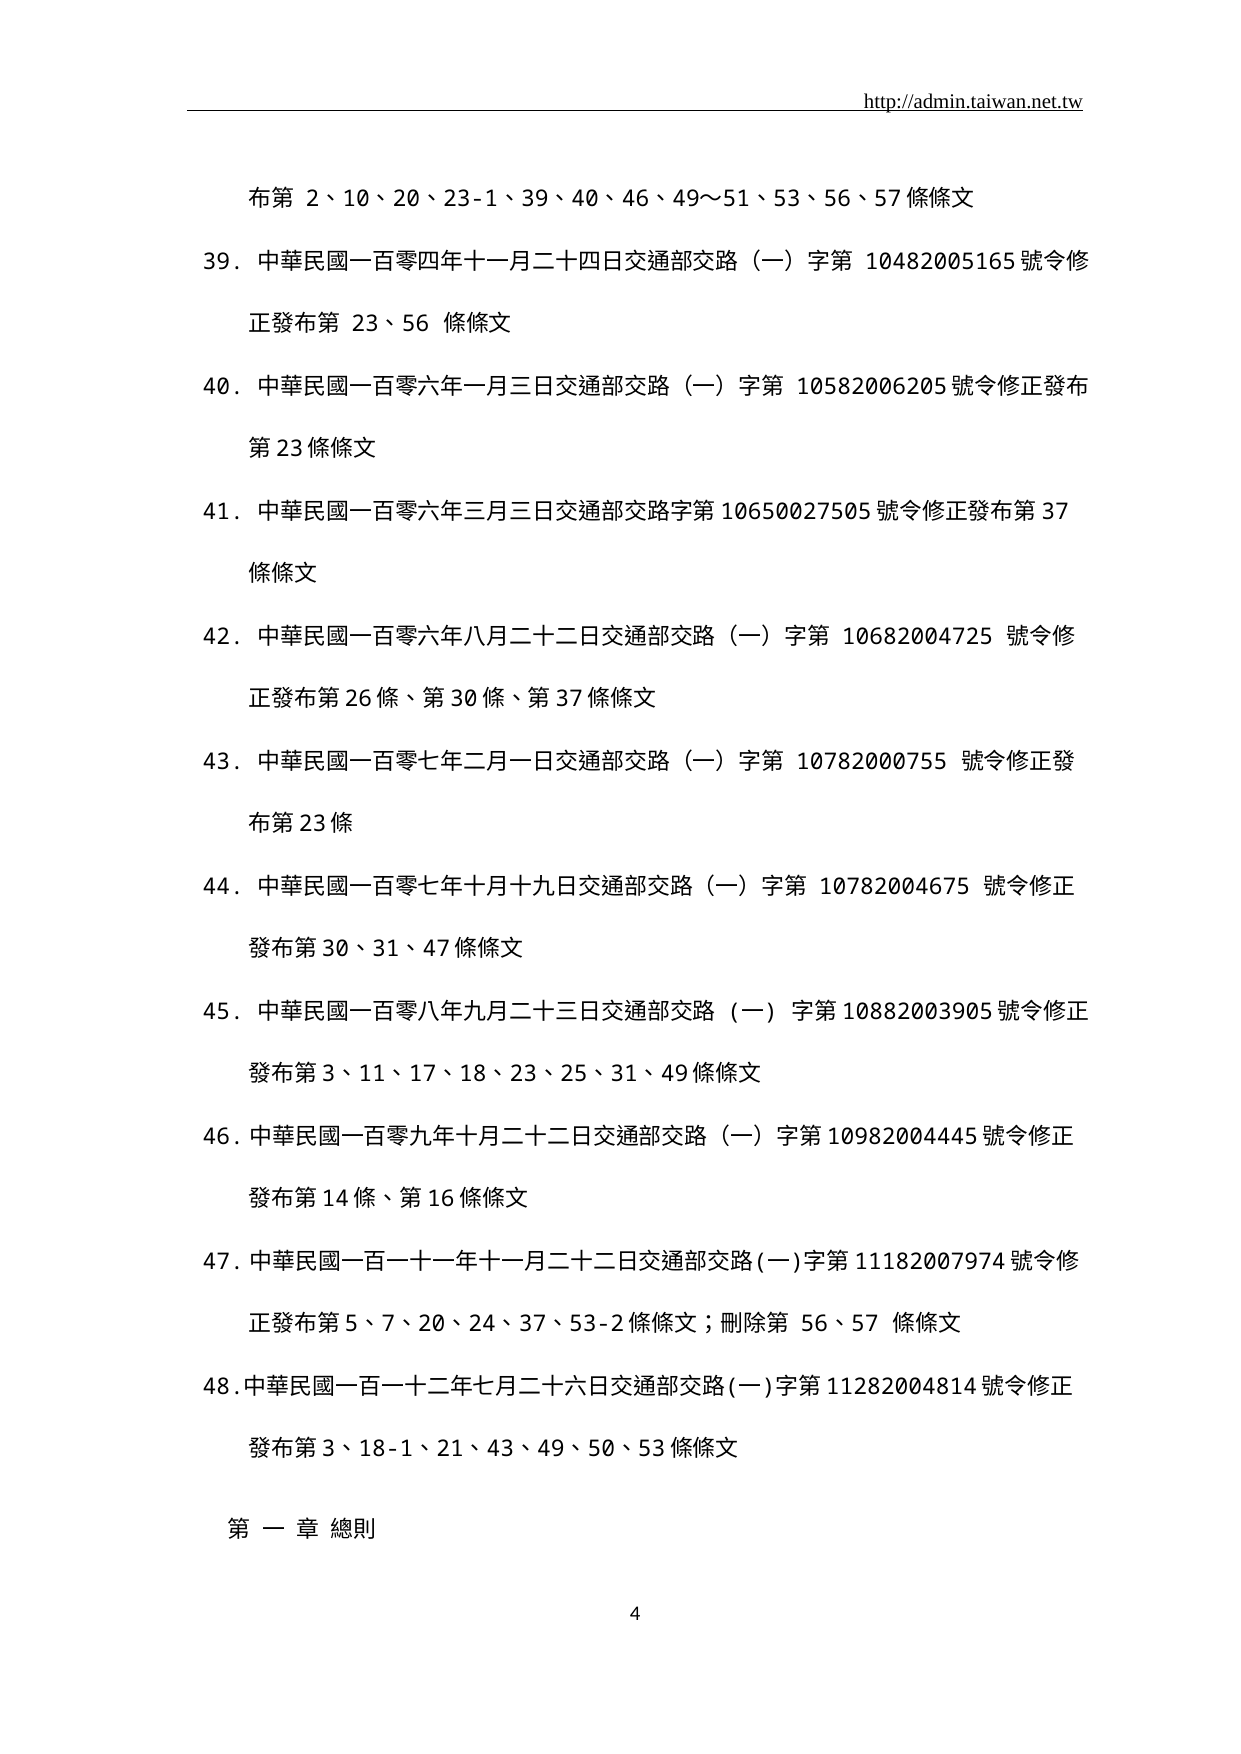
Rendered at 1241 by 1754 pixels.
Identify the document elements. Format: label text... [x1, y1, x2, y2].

text 第 一 章 總則 [177, 1486, 1092, 1549]
text 布第 2、10、20、23-1、39、40、46、49～51、53、56、57條條文 [202, 155, 1092, 217]
text 42. 中華民國一百零六年八月二十二日交通部交路（一）字第 10682004725 號令修正發布第26條、第30條、第37條條文 [202, 592, 1092, 717]
text 45. 中華民國一百零八年九月二十三日交通部交路 (一) 字第10882003905號令修正發布第3、11、17、18、23、25、31、49條條文 [202, 967, 1092, 1092]
text 41. 中華民國一百零六年三月三日交通部交路字第10650027505號令修正發布第37條條文 [202, 467, 1092, 592]
text 39. 中華民國一百零四年十一月二十四日交通部交路（一）字第 10482005165號令修正發布第 23、56 條條文 [202, 217, 1092, 342]
text 46. 中華民國一百零九年十月二十二日交通部交路（一）字第10982004445號令修正發布第14條、第16條條文 [202, 1092, 1092, 1217]
text 44. 中華民國一百零七年十月十九日交通部交路（一）字第 10782004675 號令修正發布第30、31、47條條文 [202, 842, 1092, 967]
text 48.中華民國一百一十二年七月二十六日交通部交路(一)字第11282004814號令修正發布第3、18-1、21、43、49、50、53條條文 [202, 1342, 1092, 1467]
text 40. 中華民國一百零六年一月三日交通部交路（一）字第 10582006205號令修正發布第23條條文 [202, 342, 1092, 467]
text 47. 中華民國一百一十一年十一月二十二日交通部交路(一)字第11182007974號令修正發布第5、7、20、24、37、53-2條條文；刪除第 56、57 條條文 [202, 1217, 1092, 1342]
text 43. 中華民國一百零七年二月一日交通部交路（一）字第 10782000755 號令修正發布第23條 [202, 717, 1092, 842]
